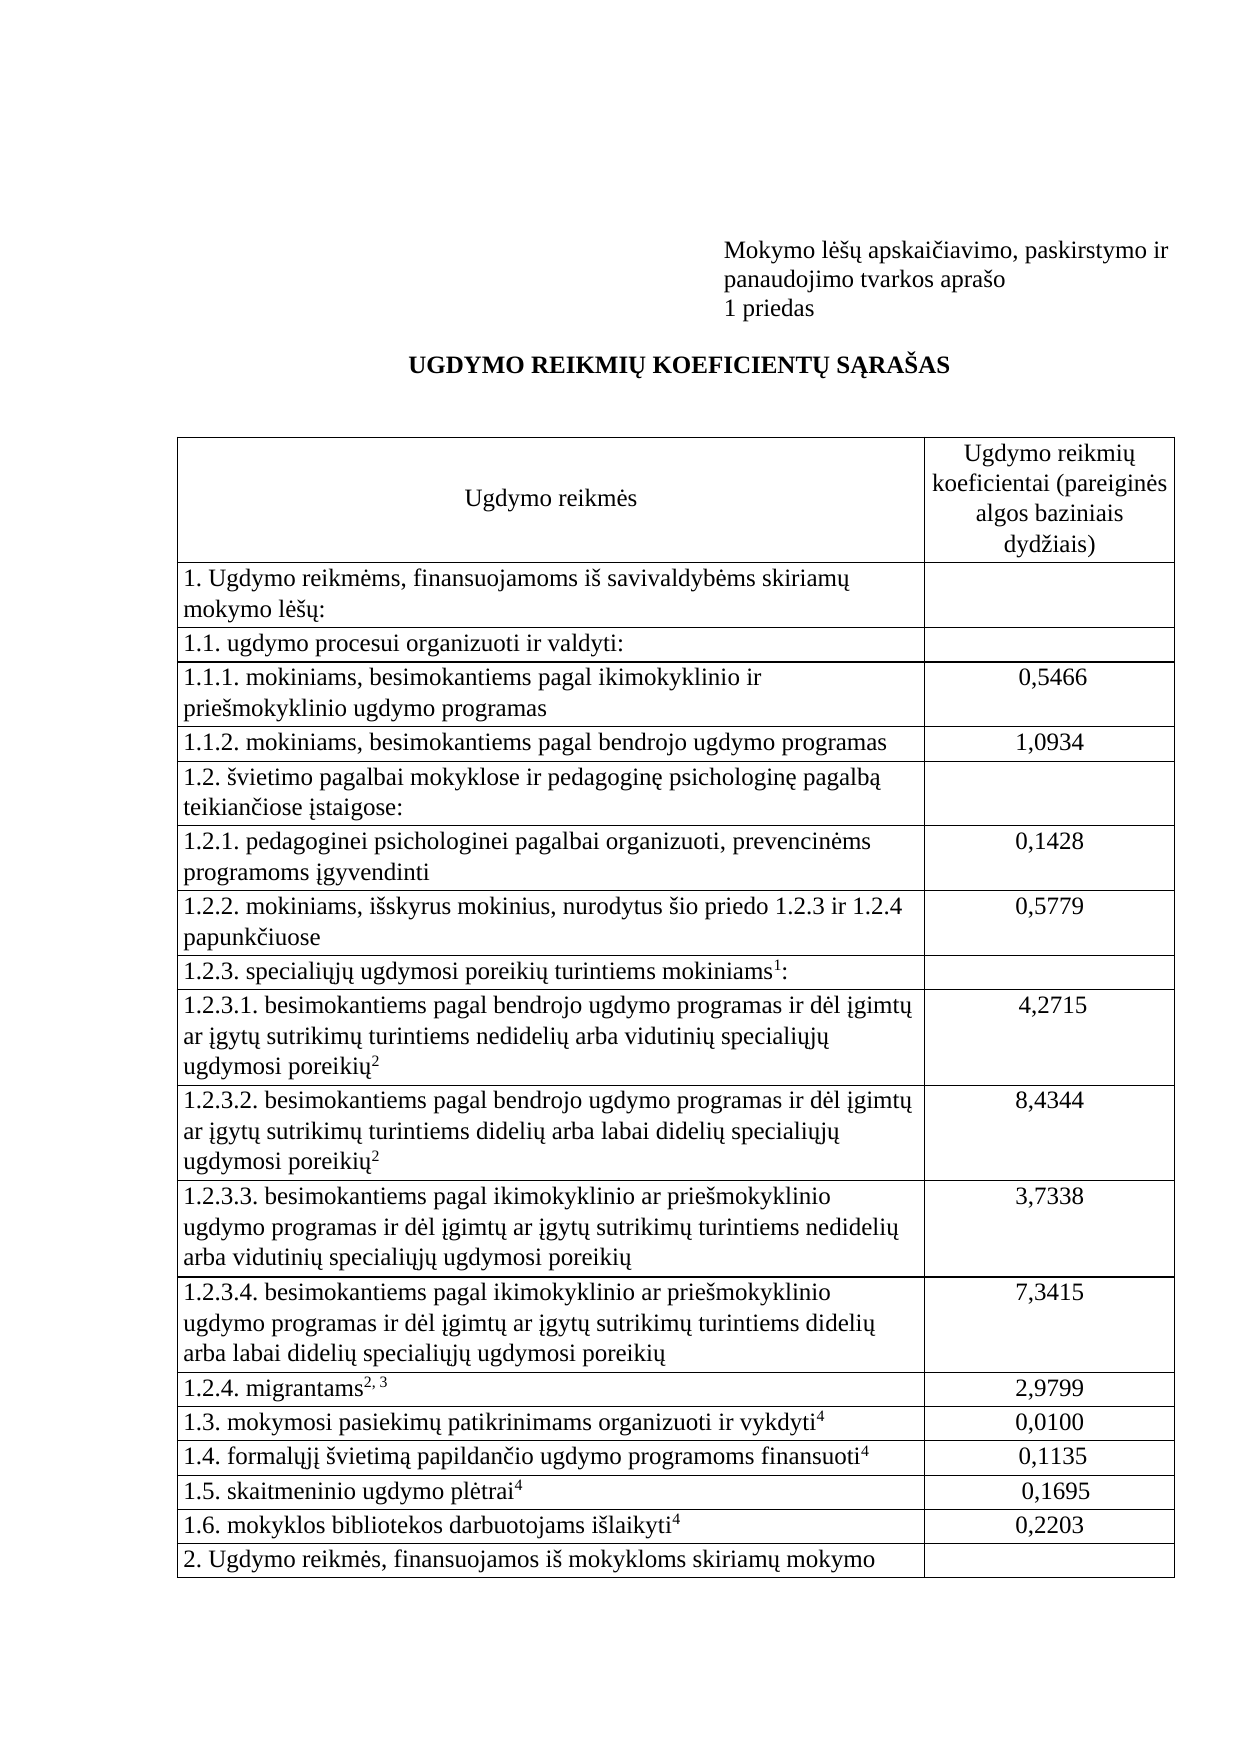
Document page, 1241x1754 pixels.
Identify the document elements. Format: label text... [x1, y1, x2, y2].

table_cell 2. Ugdymo reikmės, finansuojamos iš mokykloms skiriamų mokymo [178, 1544, 924, 1577]
table_cell 1.2. švietimo pagalbai mokyklose ir pedagoginę psichologinę pagalbą teikiančiose įstaigose: [178, 762, 924, 825]
table_header Ugdymo reikmės [178, 438, 924, 562]
table_cell 0,1135 [925, 1441, 1174, 1475]
table_cell 1.2.2. mokiniams, išskyrus mokinius, nurodytus šio priedo 1.2.3 ir 1.2.4 papunkčiuose [178, 891, 924, 955]
table_cell 1.5. skaitmeninio ugdymo plėtrai4 [178, 1476, 924, 1509]
table_cell 1.2.3.4. besimokantiems pagal ikimokyklinio ar priešmokyklinio ugdymo programas ir dėl įgimtų ar įgytų sutrikimų turintiems didelių arba labai didelių specialiųjų ugdymosi poreikių [178, 1278, 924, 1372]
table_cell [925, 1544, 1174, 1577]
table_cell 1.2.3.1. besimokantiems pagal bendrojo ugdymo programas ir dėl įgimtų ar įgytų sutrikimų turintiems nedidelių arba vidutinių specialiųjų ugdymosi poreikių2 [178, 990, 924, 1084]
table_cell 1.2.3. specialiųjų ugdymosi poreikių turintiems mokiniams1: [178, 956, 924, 989]
table_cell 1. Ugdymo reikmėms, finansuojamoms iš savivaldybėms skiriamų mokymo lėšų: [178, 563, 924, 627]
table_cell 7,3415 [925, 1278, 1174, 1372]
table_cell 8,4344 [925, 1086, 1174, 1180]
text UGDYMO REIKMIŲ KOEFICIENTŲ SĄRAŠAS [177, 350, 1181, 379]
table_cell 1,0934 [925, 727, 1174, 761]
table_cell 0,2203 [925, 1510, 1174, 1543]
table_cell 4,2715 [925, 990, 1174, 1084]
text Mokymo lėšų apskaičiavimo, paskirstymo ir panaudojimo tvarkos aprašo [723, 235, 1181, 293]
table_cell 1.6. mokyklos bibliotekos darbuotojams išlaikyti4 [178, 1510, 924, 1543]
table_cell 1.1. ugdymo procesui organizuoti ir valdyti: [178, 628, 924, 661]
table_cell 1.2.3.2. besimokantiems pagal bendrojo ugdymo programas ir dėl įgimtų ar įgytų sutrikimų turintiems didelių arba labai didelių specialiųjų ugdymosi poreikių2 [178, 1086, 924, 1180]
table_cell 0,5466 [925, 663, 1174, 726]
table_cell [925, 762, 1174, 825]
table_cell 1.2.3.3. besimokantiems pagal ikimokyklinio ar priešmokyklinio ugdymo programas ir dėl įgimtų ar įgytų sutrikimų turintiems nedidelių arba vidutinių specialiųjų ugdymosi poreikių [178, 1181, 924, 1276]
table_cell 1.2.1. pedagoginei psichologinei pagalbai organizuoti, prevencinėms programoms įgyvendinti [178, 826, 924, 890]
table_cell 1.4. formalųjį švietimą papildančio ugdymo programoms finansuoti4 [178, 1441, 924, 1475]
table_cell 1.1.2. mokiniams, besimokantiems pagal bendrojo ugdymo programas [178, 727, 924, 761]
text 1 priedas [723, 293, 1181, 322]
table_header Ugdymo reikmių koeficientai (pareiginės algos baziniais dydžiais) [925, 438, 1174, 562]
table_cell 1.3. mokymosi pasiekimų patikrinimams organizuoti ir vykdyti4 [178, 1407, 924, 1440]
table_cell 0,1695 [925, 1476, 1174, 1509]
table_cell [925, 628, 1174, 661]
table_cell 0,5779 [925, 891, 1174, 955]
table_cell 0,1428 [925, 826, 1174, 890]
table_cell 1.1.1. mokiniams, besimokantiems pagal ikimokyklinio ir priešmokyklinio ugdymo programas [178, 663, 924, 726]
table_cell 0,0100 [925, 1407, 1174, 1440]
table_cell 2,9799 [925, 1373, 1174, 1406]
table_cell 1.2.4. migrantams2, 3 [178, 1373, 924, 1406]
table_cell [925, 956, 1174, 989]
table_cell [925, 563, 1174, 627]
table_cell 3,7338 [925, 1181, 1174, 1276]
